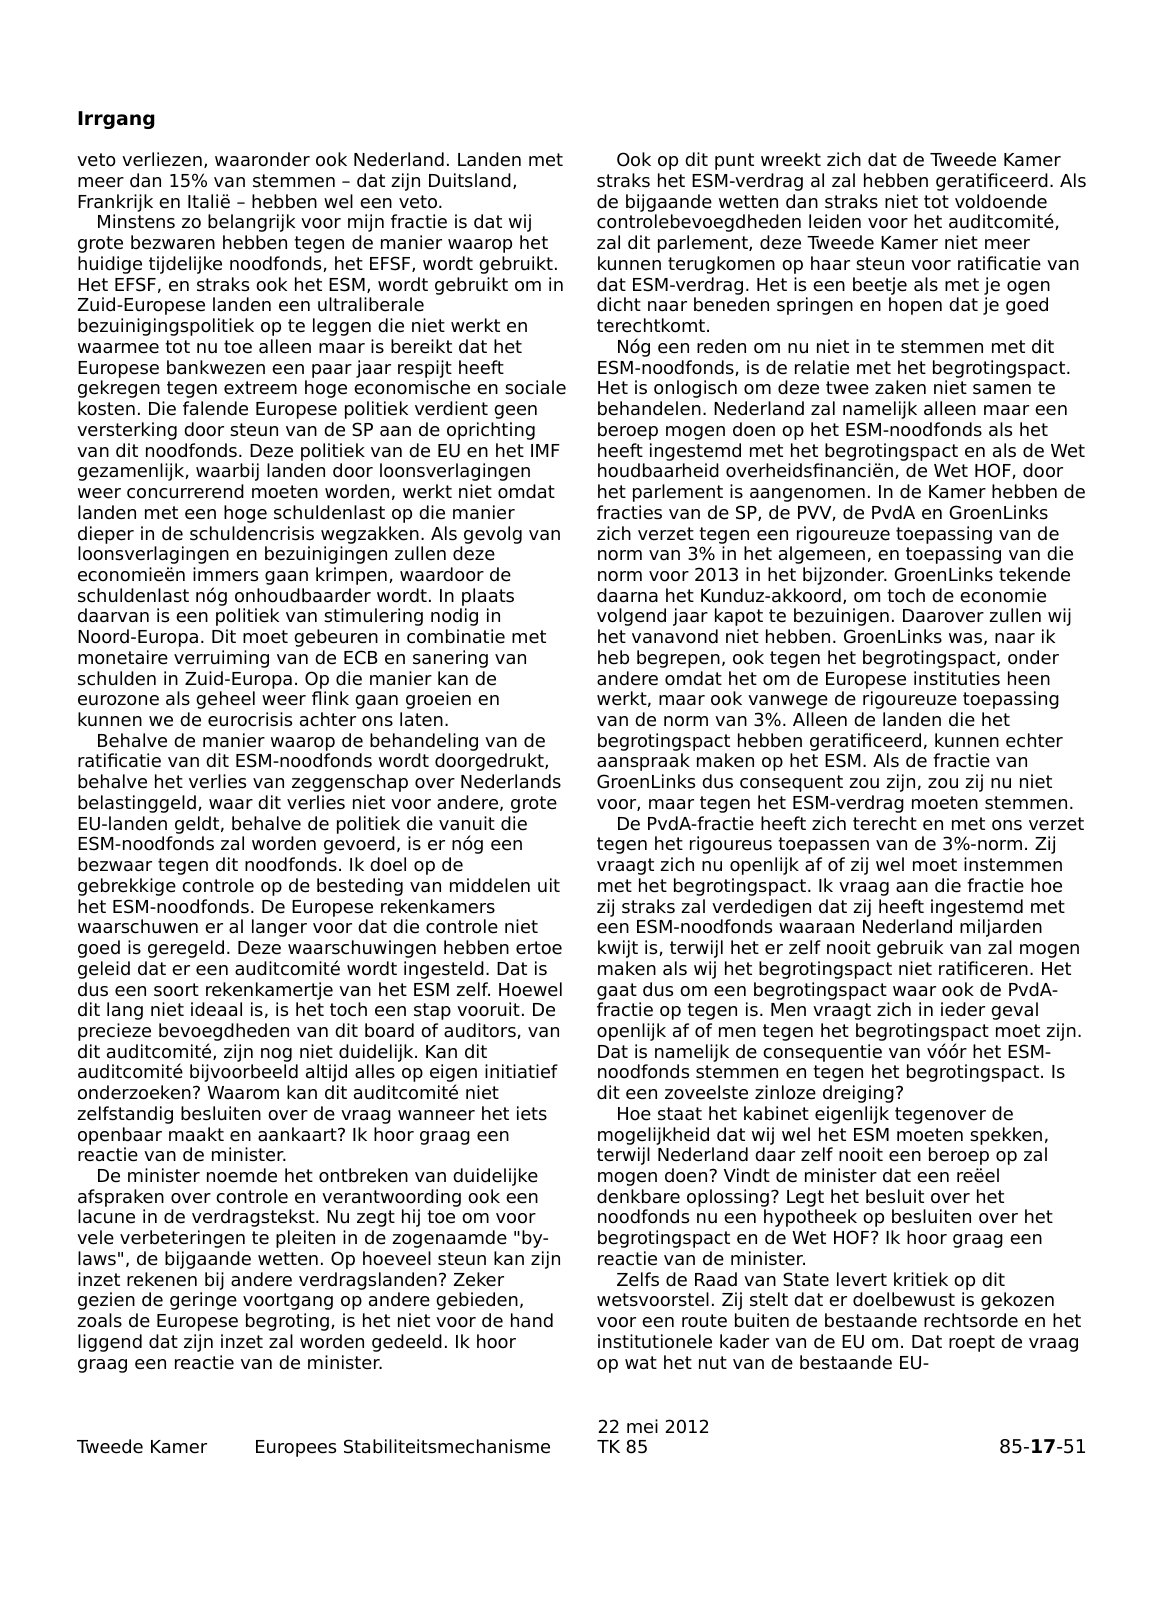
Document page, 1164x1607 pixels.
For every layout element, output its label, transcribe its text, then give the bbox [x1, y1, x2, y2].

text Behalve de manier waarop de behandeling van de ratificatie van dit ESM-noodfonds wordt doorgedrukt, behalve het verlies van zeggenschap over Nederlands belastinggeld, waar dit verlies niet voor andere, grote EU-landen geldt, behalve de politiek die vanuit die ESM-noodfonds zal worden gevoerd, is er nóg een bezwaar tegen dit noodfonds. Ik doel op de gebrekkige controle op de besteding van middelen uit het ESM-noodfonds. De Europese rekenkamers waarschuwen er al langer voor dat die controle niet goed is geregeld. Deze waarschuwingen hebben ertoe geleid dat er een auditcomité wordt ingesteld. Dat is dus een soort rekenkamertje van het ESM zelf. Hoewel dit lang niet ideaal is, is het toch een stap vooruit. De precieze bevoegdheden van dit board of auditors, van dit auditcomité, zijn nog niet duidelijk. Kan dit auditcomité bijvoorbeeld altijd alles op eigen initiatief onderzoeken? Waarom kan dit auditcomité niet zelfstandig besluiten over de vraag wanneer het iets openbaar maakt en aankaart? Ik hoor graag een reactie van de minister. [77, 731, 567, 1166]
text Hoe staat het kabinet eigenlijk tegenover de mogelijkheid dat wij wel het ESM moeten spekken, terwijl Nederland daar zelf nooit een beroep op zal mogen doen? Vindt de minister dat een reëel denkbare oplossing? Legt het besluit over het noodfonds nu een hypotheek op besluiten over het begrotingspact en de Wet HOF? Ik hoor graag een reactie van de minister. [596, 1104, 1087, 1269]
text veto verliezen, waaronder ook Nederland. Landen met meer dan 15% van stemmen – dat zijn Duitsland, Frankrijk en Italië – hebben wel een veto. [77, 150, 567, 212]
text Nóg een reden om nu niet in te stemmen met dit ESM-noodfonds, is de relatie met het begrotingspact. Het is onlogisch om deze twee zaken niet samen te behandelen. Nederland zal namelijk alleen maar een beroep mogen doen op het ESM-noodfonds als het heeft ingestemd met het begrotingspact en als de Wet houdbaarheid overheidsfinanciën, de Wet HOF, door het parlement is aangenomen. In de Kamer hebben de fracties van de SP, de PVV, de PvdA en GroenLinks zich verzet tegen een rigoureuze toepassing van de norm van 3% in het algemeen, en toepassing van die norm voor 2013 in het bijzonder. GroenLinks tekende daarna het Kunduz-akkoord, om toch de economie volgend jaar kapot te bezuinigen. Daarover zullen wij het vanavond niet hebben. GroenLinks was, naar ik heb begrepen, ook tegen het begrotingspact, onder andere omdat het om de Europese instituties heen werkt, maar ook vanwege de rigoureuze toepassing van de norm van 3%. Alleen de landen die het begrotingspact hebben geratificeerd, kunnen echter aanspraak maken op het ESM. Als de fractie van GroenLinks dus consequent zou zijn, zou zij nu niet voor, maar tegen het ESM-verdrag moeten stemmen. [596, 337, 1087, 813]
text De PvdA-fractie heeft zich terecht en met ons verzet tegen het rigoureus toepassen van de 3%-norm. Zij vraagt zich nu openlijk af of zij wel moet instemmen met het begrotingspact. Ik vraag aan die fractie hoe zij straks zal verdedigen dat zij heeft ingestemd met een ESM-noodfonds waaraan Nederland miljarden kwijt is, terwijl het er zelf nooit gebruik van zal mogen maken als wij het begrotingspact niet ratificeren. Het gaat dus om een begrotingspact waar ook de PvdA-fractie op tegen is. Men vraagt zich in ieder geval openlijk af of men tegen het begrotingspact moet zijn. Dat is namelijk de consequentie van vóór het ESM-noodfonds stemmen en tegen het begrotingspact. Is dit een zoveelste zinloze dreiging? [596, 813, 1087, 1104]
text Minstens zo belangrijk voor mijn fractie is dat wij grote bezwaren hebben tegen de manier waarop het huidige tijdelijke noodfonds, het EFSF, wordt gebruikt. Het EFSF, en straks ook het ESM, wordt gebruikt om in Zuid-Europese landen een ultraliberale bezuinigingspolitiek op te leggen die niet werkt en waarmee tot nu toe alleen maar is bereikt dat het Europese bankwezen een paar jaar respijt heeft gekregen tegen extreem hoge economische en sociale kosten. Die falende Europese politiek verdient geen versterking door steun van de SP aan de oprichting van dit noodfonds. Deze politiek van de EU en het IMF gezamenlijk, waarbij landen door loonsverlagingen weer concurrerend moeten worden, werkt niet omdat landen met een hoge schuldenlast op die manier dieper in de schuldencrisis wegzakken. Als gevolg van loonsverlagingen en bezuinigingen zullen deze economieën immers gaan krimpen, waardoor de schuldenlast nóg onhoudbaarder wordt. In plaats daarvan is een politiek van stimulering nodig in Noord-Europa. Dit moet gebeuren in combinatie met monetaire verruiming van de ECB en sanering van schulden in Zuid-Europa. Op die manier kan de eurozone als geheel weer flink gaan groeien en kunnen we de eurocrisis achter ons laten. [77, 212, 567, 731]
text Ook op dit punt wreekt zich dat de Tweede Kamer straks het ESM-verdrag al zal hebben geratificeerd. Als de bijgaande wetten dan straks niet tot voldoende controlebevoegdheden leiden voor het auditcomité, zal dit parlement, deze Tweede Kamer niet meer kunnen terugkomen op haar steun voor ratificatie van dat ESM-verdrag. Het is een beetje als met je ogen dicht naar beneden springen en hopen dat je goed terechtkomt. [596, 150, 1087, 337]
text De minister noemde het ontbreken van duidelijke afspraken over controle en verantwoording ook een lacune in de verdragstekst. Nu zegt hij toe om voor vele verbeteringen te pleiten in de zogenaamde "by-laws", de bijgaande wetten. Op hoeveel steun kan zijn inzet rekenen bij andere verdragslanden? Zeker gezien de geringe voortgang op andere gebieden, zoals de Europese begroting, is het niet voor de hand liggend dat zijn inzet zal worden gedeeld. Ik hoor graag een reactie van de minister. [77, 1166, 567, 1373]
text Zelfs de Raad van State levert kritiek op dit wetsvoorstel. Zij stelt dat er doelbewust is gekozen voor een route buiten de bestaande rechtsorde en het institutionele kader van de EU om. Dat roept de vraag op wat het nut van de bestaande EU- [596, 1269, 1087, 1373]
